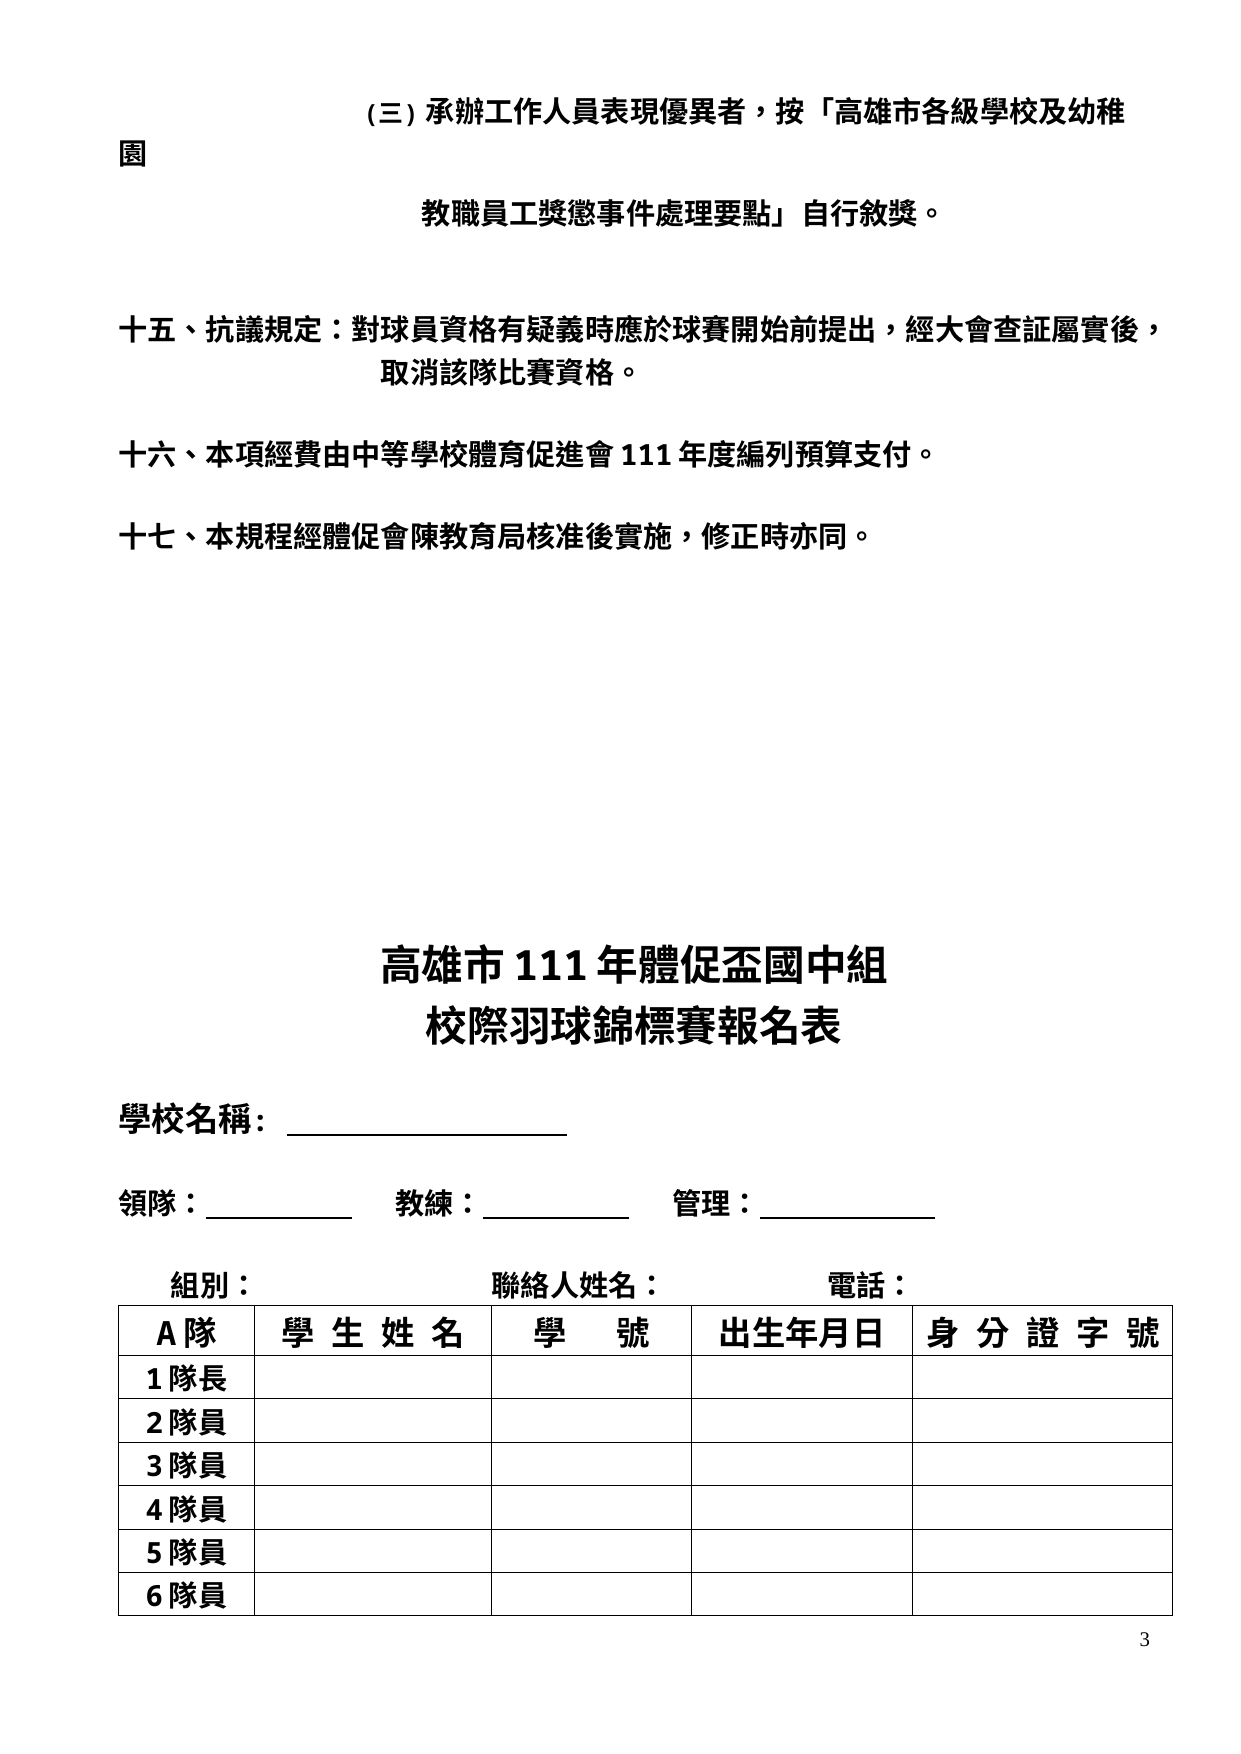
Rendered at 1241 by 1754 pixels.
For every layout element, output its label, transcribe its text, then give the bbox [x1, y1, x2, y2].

table_cell [492, 1356, 691, 1398]
table_cell [913, 1486, 1172, 1528]
table_cell [255, 1399, 491, 1442]
text 取消該隊比賽資格。 [118, 349, 1150, 392]
text 十六、本項經費由中等學校體育促進會111年度編列預算支付。 [118, 431, 1150, 474]
table_cell [692, 1399, 912, 1442]
text (三) 承辦工作人員表現優異者，按「高雄市各級學校及幼稚園 [118, 89, 1150, 173]
table_cell [913, 1573, 1172, 1615]
table_header 學 生 姓 名 [255, 1306, 491, 1355]
table_cell [913, 1530, 1172, 1572]
table_cell [692, 1530, 912, 1572]
table_cell [913, 1356, 1172, 1398]
table_cell 3隊員 [119, 1443, 254, 1485]
table_cell [255, 1573, 491, 1615]
table_header 身 分 證 字 號 [913, 1306, 1172, 1355]
table_cell 4隊員 [119, 1486, 254, 1528]
table_cell [255, 1356, 491, 1398]
text 十五、抗議規定：對球員資格有疑義時應於球賽開始前提出，經大會查証屬實後， [118, 307, 1150, 349]
table_cell 6隊員 [119, 1573, 254, 1615]
table_cell [492, 1443, 691, 1485]
text 高雄市111年體促盃國中組 [118, 932, 1150, 993]
table_header 出生年月日 [692, 1306, 912, 1355]
table_cell 1隊長 [119, 1356, 254, 1398]
table_cell [492, 1573, 691, 1615]
table_cell 5隊員 [119, 1530, 254, 1572]
text 教職員工獎懲事件處理要點」自行敘獎。 [118, 190, 1150, 233]
text 十七、本規程經體促會陳教育局核准後實施，修正時亦同。 [118, 513, 1150, 556]
table_cell [255, 1530, 491, 1572]
table_cell [692, 1573, 912, 1615]
text 組別： 聯絡人姓名： 電話： [118, 1263, 1150, 1305]
table_cell 2隊員 [119, 1399, 254, 1442]
table_cell [913, 1443, 1172, 1485]
table_cell [492, 1530, 691, 1572]
table_cell [492, 1486, 691, 1528]
table_cell [255, 1486, 491, 1528]
table_cell [692, 1443, 912, 1485]
table_cell [692, 1356, 912, 1398]
table_cell [913, 1399, 1172, 1442]
table_cell [492, 1399, 691, 1442]
text 校際羽球錦標賽報名表 [118, 993, 1150, 1053]
text 領隊： 教練： 管理： [118, 1181, 1150, 1223]
table_cell [255, 1443, 491, 1485]
text 學校名稱: [118, 1093, 1150, 1141]
table_cell [692, 1486, 912, 1528]
table_header A隊 [119, 1306, 254, 1355]
table_header 學 號 [492, 1306, 691, 1355]
